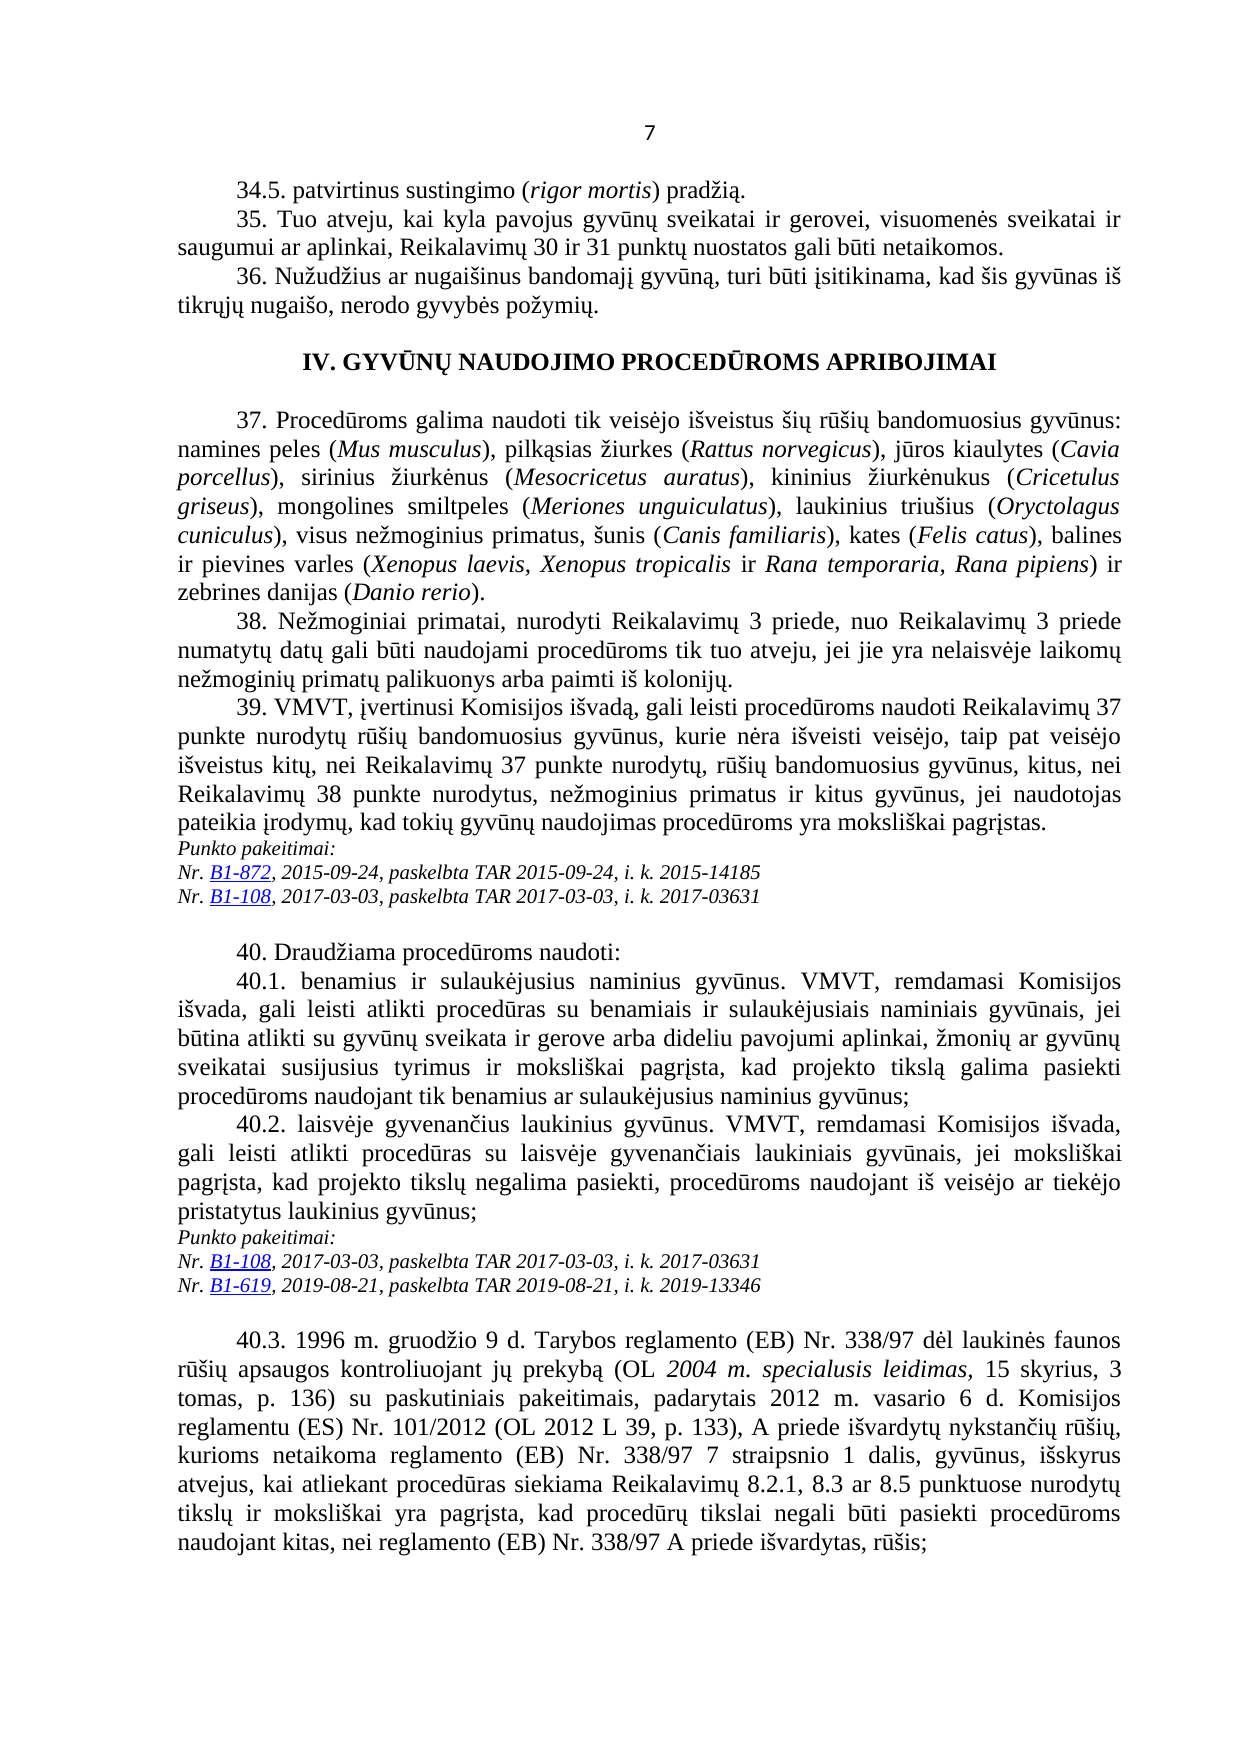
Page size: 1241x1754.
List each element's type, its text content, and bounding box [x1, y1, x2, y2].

text 40.2. laisvėje gyvenančius laukinius gyvūnus. VMVT, remdamasi Komisijos išvada, gali leisti atlikti procedūras su laisvėje gyvenančiais laukiniais gyvūnais, jei moksliškai pagrįsta, kad projekto tikslų negalima pasiekti, procedūroms naudojant iš veisėjo ar tiekėjo pristatytus laukinius gyvūnus; [177, 1109, 1122, 1224]
text Nr. B1-108, 2017-03-03, paskelbta TAR 2017-03-03, i. k. 2017-03631 [177, 1249, 1122, 1273]
text 40.1. benamius ir sulaukėjusius naminius gyvūnus. VMVT, remdamasi Komisijos išvada, gali leisti atlikti procedūras su benamiais ir sulaukėjusiais naminiais gyvūnais, jei būtina atlikti su gyvūnų sveikata ir gerove arba dideliu pavojumi aplinkai, žmonių ar gyvūnų sveikatai susijusius tyrimus ir moksliškai pagrįsta, kad projekto tikslą galima pasiekti procedūroms naudojant tik benamius ar sulaukėjusius naminius gyvūnus; [177, 966, 1122, 1109]
text Punkto pakeitimai: [177, 1224, 1122, 1249]
text 40.3. 1996 m. gruodžio 9 d. Tarybos reglamento (EB) Nr. 338/97 dėl laukinės faunos rūšių apsaugos kontroliuojant jų prekybą (OL 2004 m. specialusis leidimas, 15 skyrius, 3 tomas, p. 136) su paskutiniais pakeitimais, padarytais 2012 m. vasario 6 d. Komisijos reglamentu (ES) Nr. 101/2012 (OL 2012 L 39, p. 133), A priede išvardytų nykstančių rūšių, kurioms netaikoma reglamento (EB) Nr. 338/97 7 straipsnio 1 dalis, gyvūnus, išskyrus atvejus, kai atliekant procedūras siekiama Reikalavimų 8.2.1, 8.3 ar 8.5 punktuose nurodytų tikslų ir moksliškai yra pagrįsta, kad procedūrų tikslai negali būti pasiekti procedūroms naudojant kitas, nei reglamento (EB) Nr. 338/97 A priede išvardytas, rūšis; [177, 1326, 1122, 1556]
text 38. Nežmoginiai primatai, nurodyti Reikalavimų 3 priede, nuo Reikalavimų 3 priede numatytų datų gali būti naudojami procedūroms tik tuo atveju, jei jie yra nelaisvėje laikomų nežmoginių primatų palikuonys arba paimti iš kolonijų. [177, 606, 1122, 692]
text 35. Tuo atveju, kai kyla pavojus gyvūnų sveikatai ir gerovei, visuomenės sveikatai ir saugumui ar aplinkai, Reikalavimų 30 ir 31 punktų nuostatos gali būti netaikomos. [177, 204, 1122, 261]
text IV. GYVŪNŲ NAUDOJIMO PROCEDŪROMS APRIBOJIMAI [177, 347, 1122, 376]
text Punkto pakeitimai: [177, 836, 1122, 860]
text 34.5. patvirtinus sustingimo (rigor mortis) pradžią. [177, 175, 1122, 204]
text 39. VMVT, įvertinusi Komisijos išvadą, gali leisti procedūroms naudoti Reikalavimų 37 punkte nurodytų rūšių bandomuosius gyvūnus, kurie nėra išveisti veisėjo, taip pat veisėjo išveistus kitų, nei Reikalavimų 37 punkte nurodytų, rūšių bandomuosius gyvūnus, kitus, nei Reikalavimų 38 punkte nurodytus, nežmoginius primatus ir kitus gyvūnus, jei naudotojas pateikia įrodymų, kad tokių gyvūnų naudojimas procedūroms yra moksliškai pagrįstas. [177, 692, 1122, 836]
text Nr. B1-872, 2015-09-24, paskelbta TAR 2015-09-24, i. k. 2015-14185 [177, 860, 1122, 884]
text 37. Procedūroms galima naudoti tik veisėjo išveistus šių rūšių bandomuosius gyvūnus: namines peles (Mus musculus), pilkąsias žiurkes (Rattus norvegicus), jūros kiaulytes (Cavia porcellus), sirinius žiurkėnus (Mesocricetus auratus), kininius žiurkėnukus (Cricetulus griseus), mongolines smiltpeles (Meriones unguiculatus), laukinius triušius (Oryctolagus cuniculus), visus nežmoginius primatus, šunis (Canis familiaris), kates (Felis catus), balines ir pievines varles (Xenopus laevis, Xenopus tropicalis ir Rana temporaria, Rana pipiens) ir zebrines danijas (Danio rerio). [177, 405, 1122, 606]
text 40. Draudžiama procedūroms naudoti: [177, 937, 1122, 966]
text Nr. B1-619, 2019-08-21, paskelbta TAR 2019-08-21, i. k. 2019-13346 [177, 1273, 1122, 1297]
text Nr. B1-108, 2017-03-03, paskelbta TAR 2017-03-03, i. k. 2017-03631 [177, 884, 1122, 908]
text 36. Nužudžius ar nugaišinus bandomajį gyvūną, turi būti įsitikinama, kad šis gyvūnas iš tikrųjų nugaišo, nerodo gyvybės požymių. [177, 261, 1122, 319]
